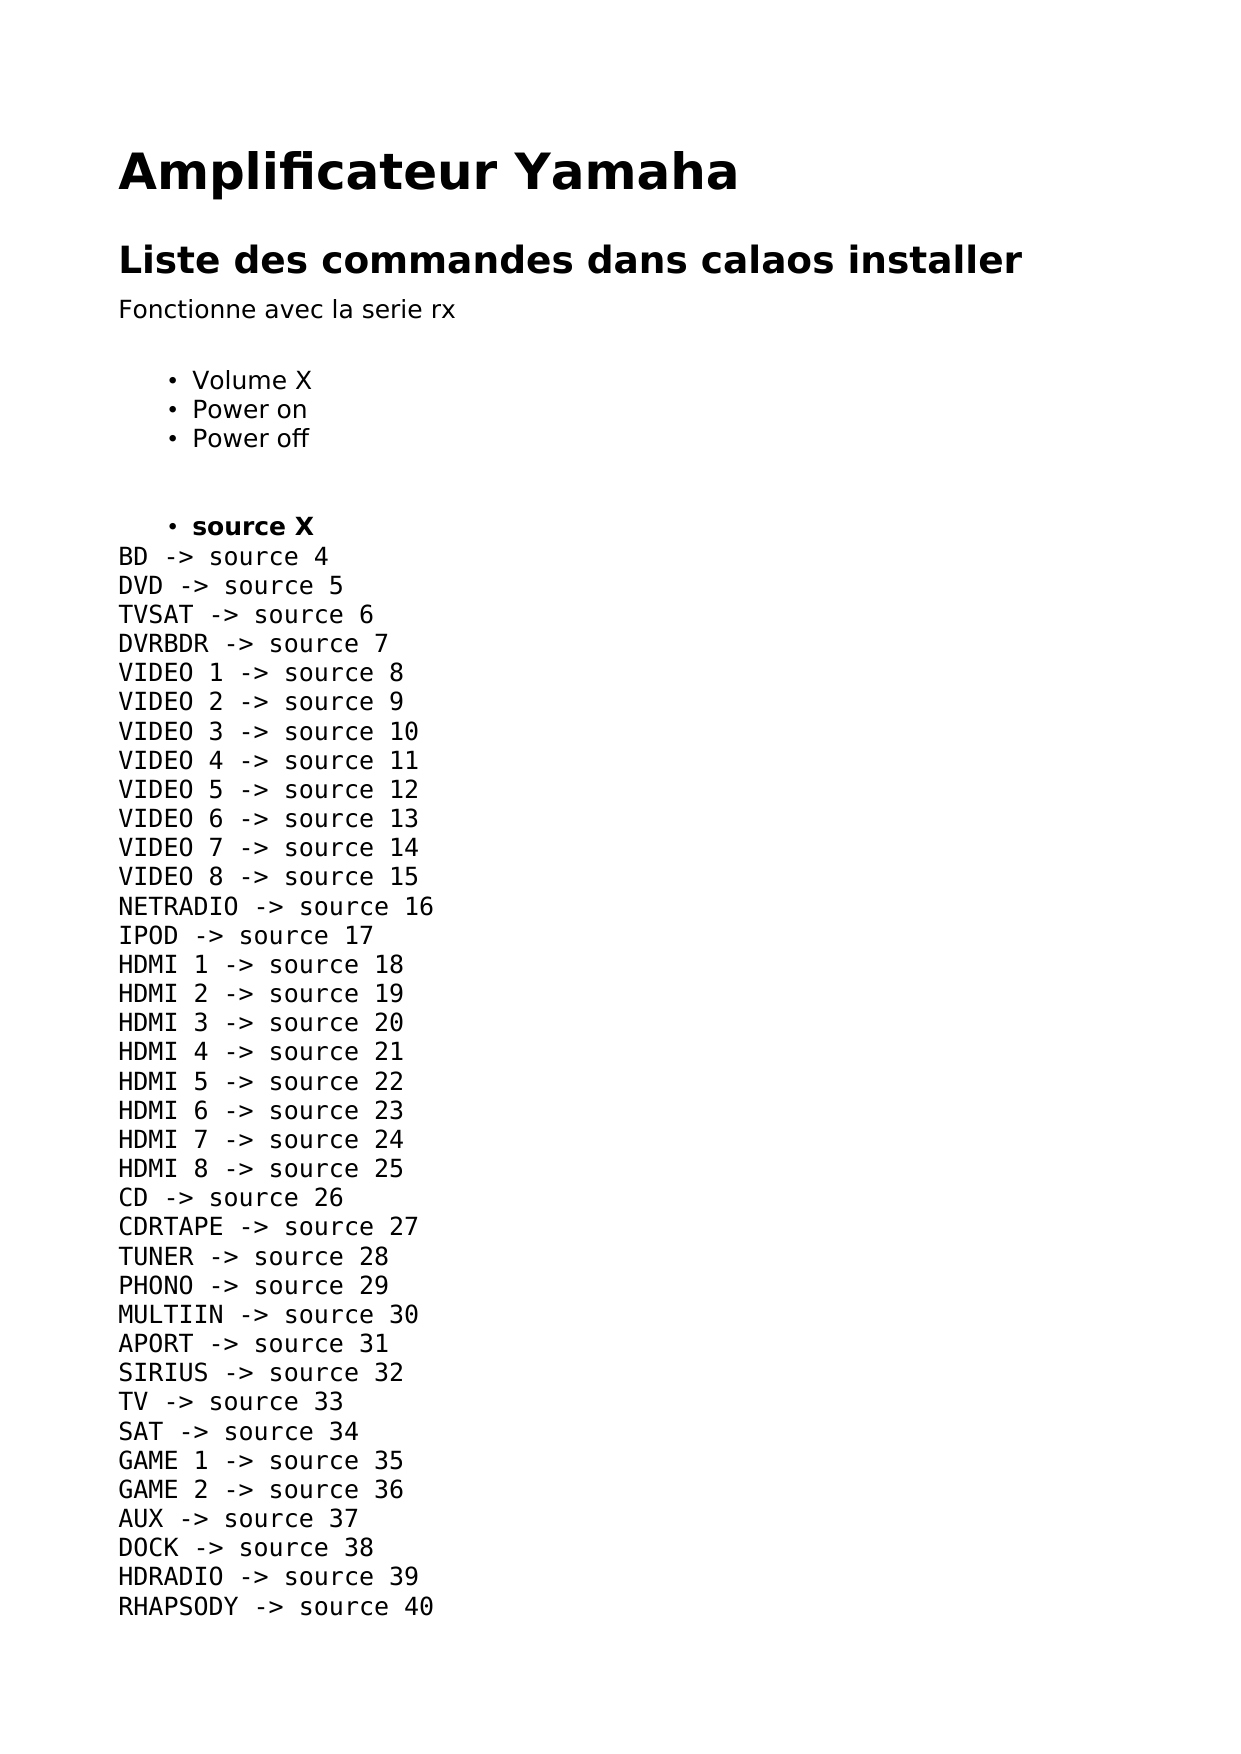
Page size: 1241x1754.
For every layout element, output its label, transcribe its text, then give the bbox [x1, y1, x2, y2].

list Power on [177, 395, 1122, 424]
text Fonctionne avec la serie rx [118, 295, 1122, 324]
list Power off [177, 424, 1122, 454]
subtitle Liste des commandes dans calaos installer [118, 239, 1122, 282]
text BD -> source 4 DVD -> source 5 TVSAT -> source 6 DVRBDR -> source 7 VIDEO 1 -> source 8 VIDEO 2 -> source 9 VIDEO 3 -> source 10 VIDEO 4 -> source 11 VIDEO 5 -> source 12 VIDEO 6 -> source 13 VIDEO 7 -> source 14 VIDEO 8 -> source 15 NETRADIO -> source 16 IPOD -> source 17 HDMI 1 -> source 18 HDMI 2 -> source 19 HDMI 3 -> source 20 HDMI 4 -> source 21 HDMI 5 -> source 22 HDMI 6 -> source 23 HDMI 7 -> source 24 HDMI 8 -> source 25 CD -> source 26 CDRTAPE -> source 27 TUNER -> source 28 PHONO -> source 29 MULTIIN -> source 30 APORT -> source 31 SIRIUS -> source 32 TV -> source 33 SAT -> source 34 GAME 1 -> source 35 GAME 2 -> source 36 AUX -> source 37 DOCK -> source 38 HDRADIO -> source 39 RHAPSODY -> source 40 [118, 542, 1122, 1621]
subtitle Amplificateur Yamaha [118, 143, 1122, 201]
list Volume X [177, 366, 1122, 395]
list source X [177, 513, 1122, 542]
